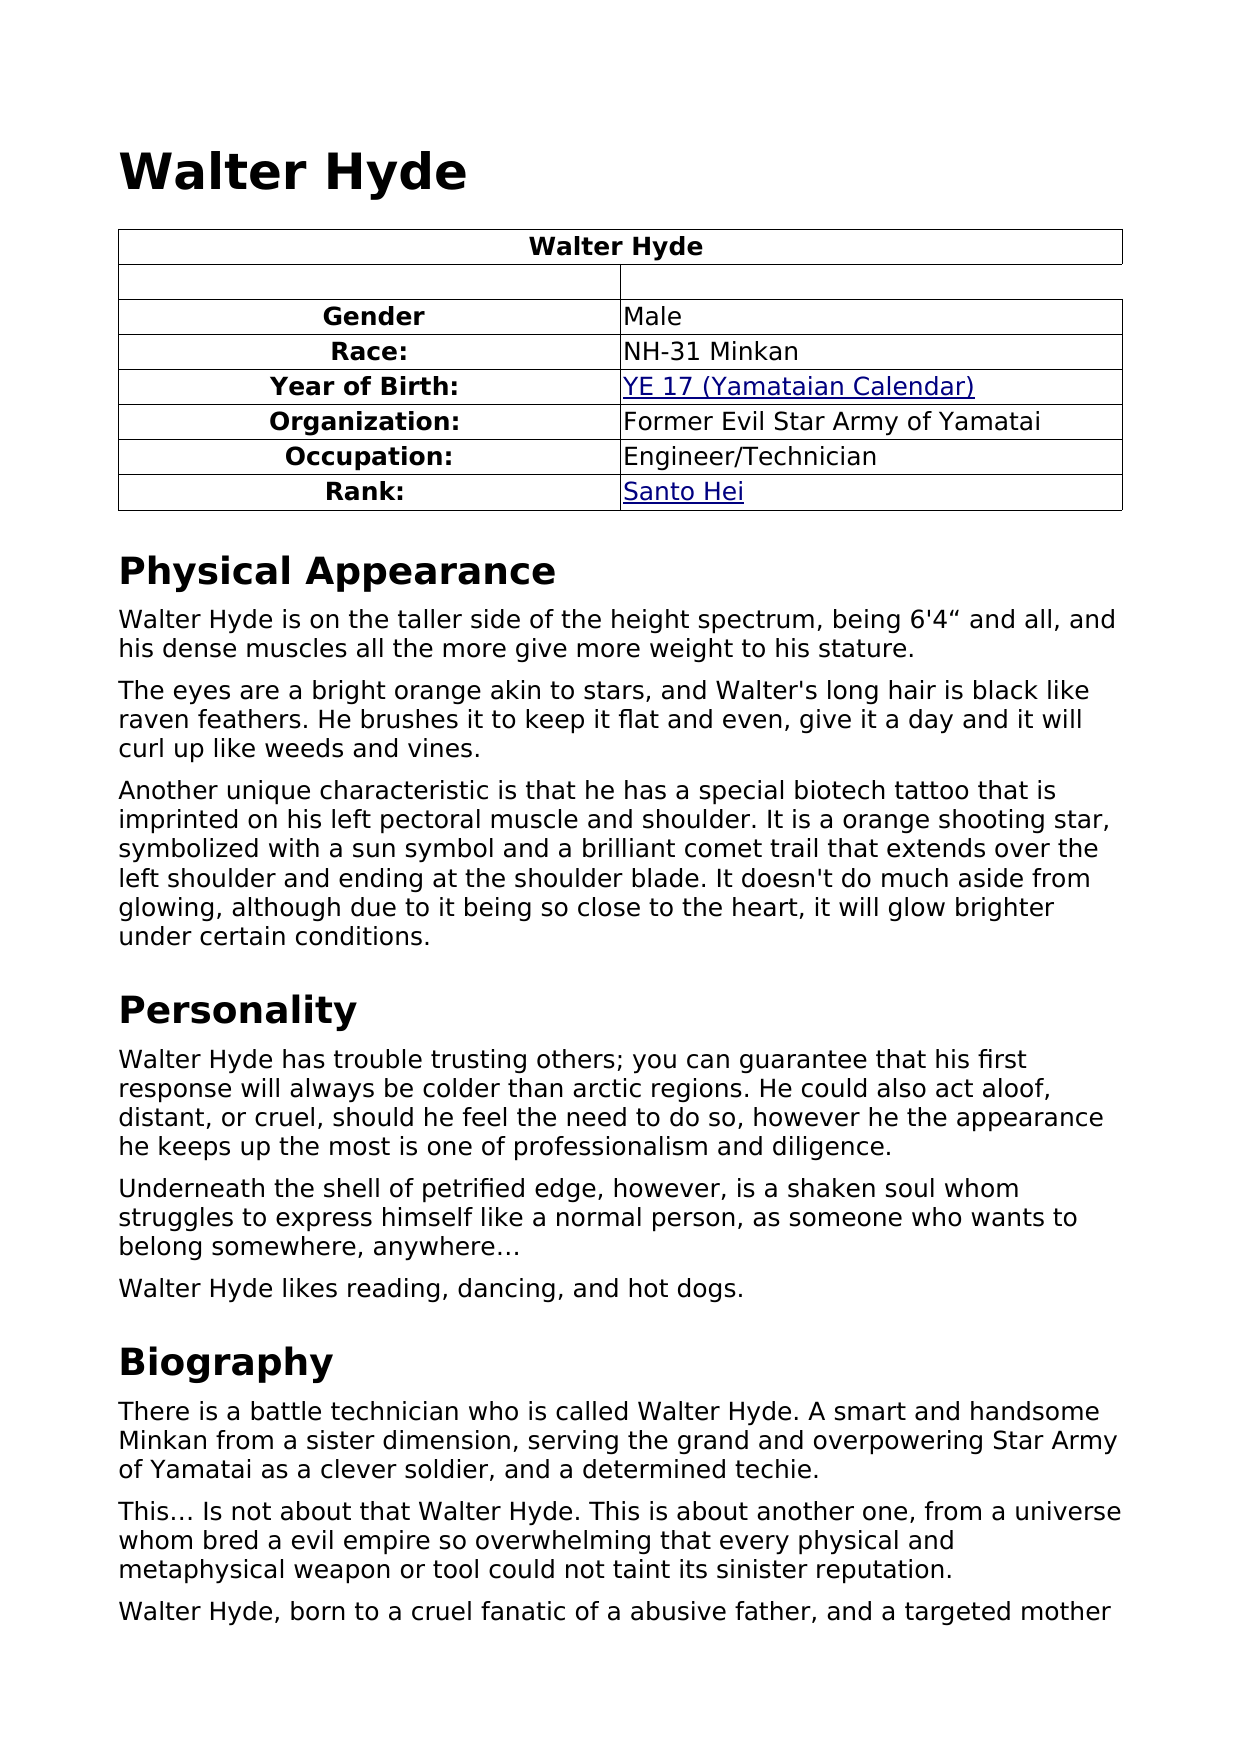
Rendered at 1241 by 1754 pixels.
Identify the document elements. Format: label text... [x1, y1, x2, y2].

text There is a battle technician who is called Walter Hyde. A smart and handsome Minkan from a sister dimension, serving the grand and overpowering Star Army of Yamatai as a clever soldier, and a determined techie. [118, 1397, 1122, 1484]
table_cell YE 17 (Yamataian Calendar) [621, 370, 1122, 404]
table_cell Organization: [119, 405, 620, 439]
text Walter Hyde, born to a cruel fanatic of a abusive father, and a targeted mother [118, 1597, 1122, 1626]
text Another unique characteristic is that he has a special biotech tattoo that is imprinted on his left pectoral muscle and shoulder. It is a orange shooting star, symbolized with a sun symbol and a brilliant comet trail that extends over the left shoulder and ending at the shoulder blade. It doesn't do much aside from glowing, although due to it being so close to the heart, it will glow brighter under certain conditions. [118, 776, 1122, 951]
subtitle Personality [118, 989, 1122, 1032]
subtitle Physical Appearance [118, 549, 1122, 593]
text Walter Hyde is on the taller side of the height spectrum, being 6'4“ and all, and his dense muscles all the more give more weight to his stature. [118, 606, 1122, 664]
text Walter Hyde has trouble trusting others; you can guarantee that his first response will always be colder than arctic regions. He could also act aloof, distant, or cruel, should he feel the need to do so, however he the appearance he keeps up the most is one of professionalism and diligence. [118, 1045, 1122, 1162]
table_cell Race: [119, 335, 620, 369]
text The eyes are a bright orange akin to stars, and Walter's long hair is black like raven feathers. He brushes it to keep it flat and even, give it a day and it will curl up like weeds and vines. [118, 676, 1122, 764]
table_cell NH-31 Minkan [621, 335, 1122, 369]
table_cell Rank: [119, 475, 620, 509]
table_cell Engineer/Technician [621, 440, 1122, 474]
text This… Is not about that Walter Hyde. This is about another one, from a universe whom bred a evil empire so overwhelming that every physical and metaphysical weapon or tool could not taint its sinister reputation. [118, 1497, 1122, 1584]
table_cell Male [621, 300, 1122, 334]
table_header Walter Hyde [119, 230, 1122, 264]
text Underneath the shell of petrified edge, however, is a shaken soul whom struggles to express himself like a normal person, as someone who wants to belong somewhere, anywhere… [118, 1174, 1122, 1262]
table_cell Former Evil Star Army of Yamatai [621, 405, 1122, 439]
table_cell Occupation: [119, 440, 620, 474]
text Walter Hyde likes reading, dancing, and hot dogs. [118, 1274, 1122, 1303]
subtitle Biography [118, 1341, 1122, 1384]
table_cell Gender [119, 300, 620, 334]
table_cell [119, 265, 620, 299]
table_cell Santo Hei [621, 475, 1122, 509]
table_cell Year of Birth: [119, 370, 620, 404]
subtitle Walter Hyde [118, 143, 1122, 201]
